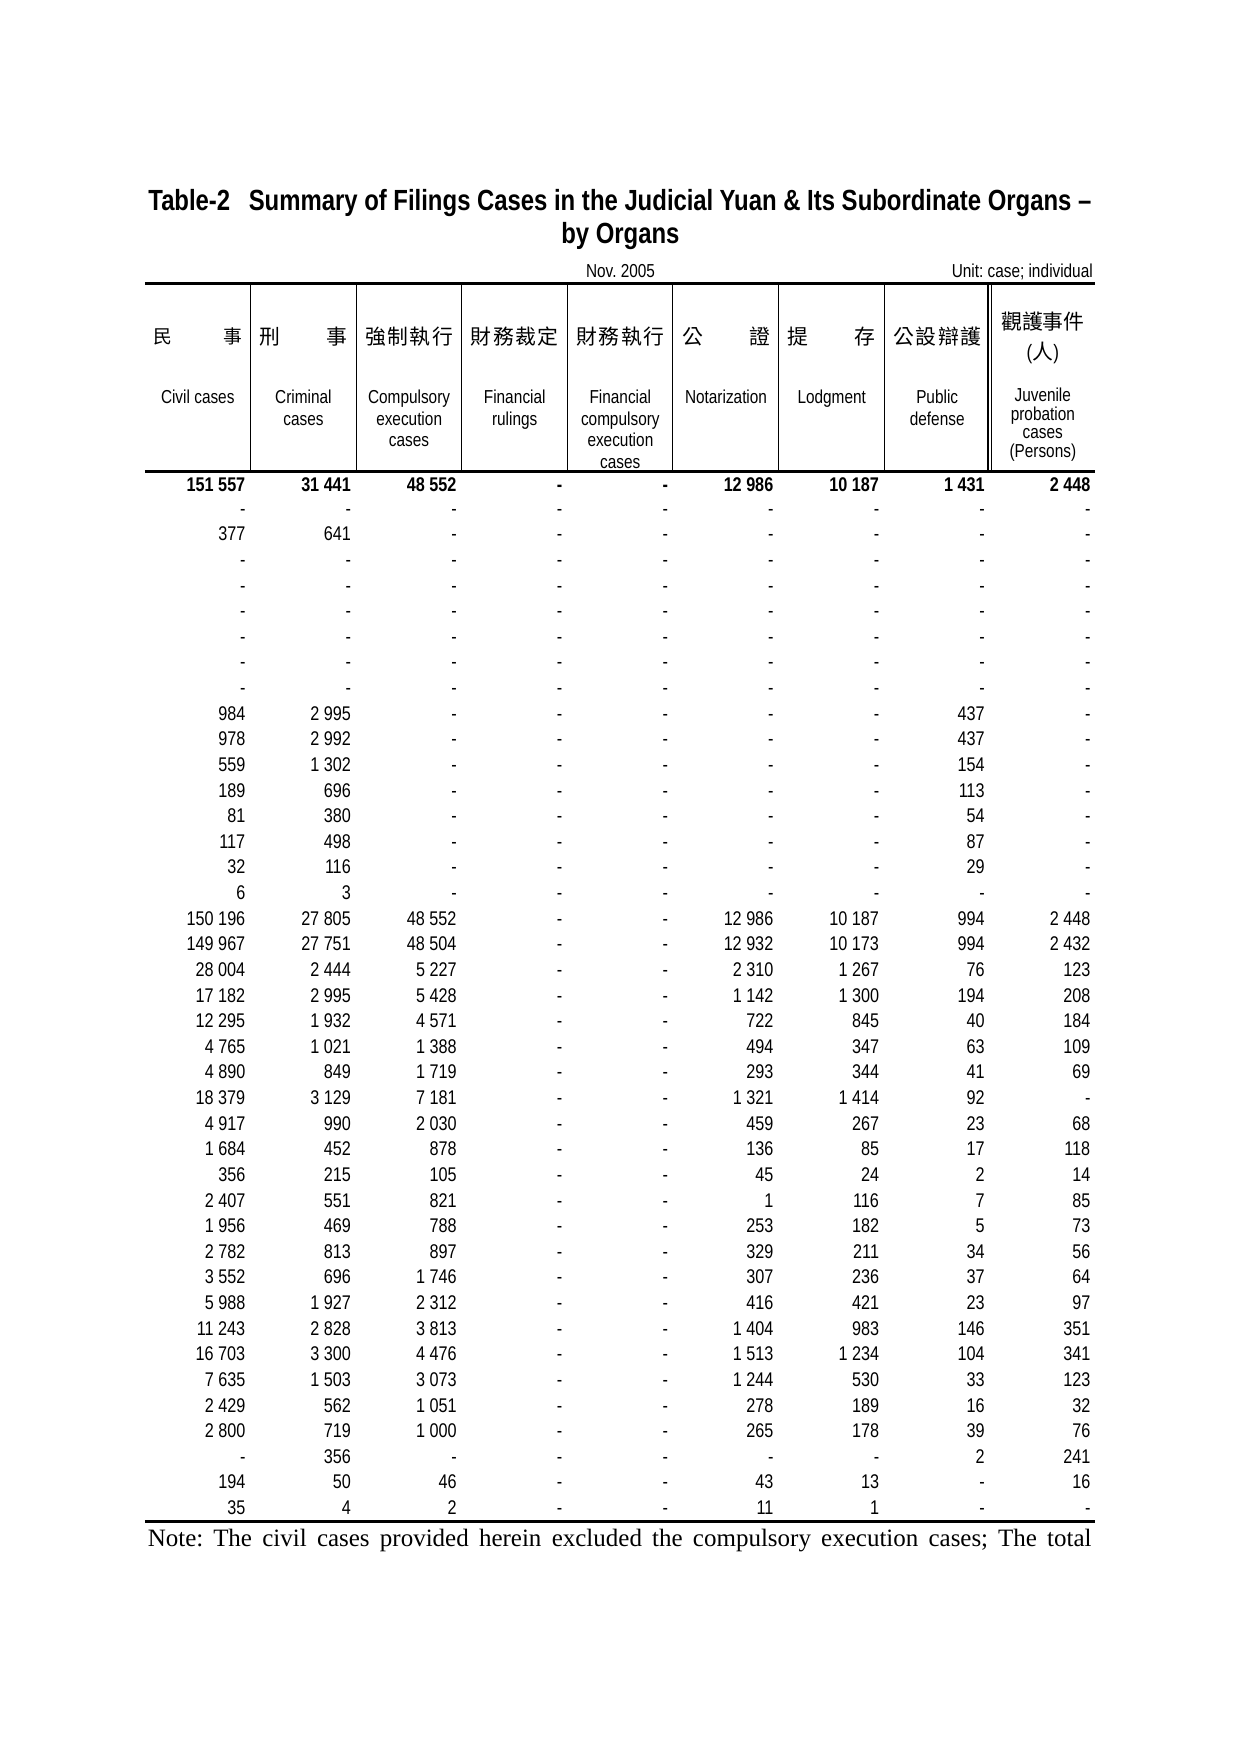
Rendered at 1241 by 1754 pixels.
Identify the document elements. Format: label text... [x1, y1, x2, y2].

table_cell 150 196 [145, 905, 250, 931]
table_cell 116 [779, 1187, 884, 1213]
table_cell - [462, 1341, 567, 1366]
table_cell - [990, 1495, 1095, 1520]
table_cell 2 995 [250, 982, 356, 1008]
table_cell - [884, 675, 990, 700]
table_cell - [567, 905, 673, 931]
table_cell - [990, 751, 1095, 777]
table_cell - [356, 803, 462, 828]
table_cell - [990, 572, 1095, 598]
table_cell 182 [779, 1213, 884, 1238]
table_cell - [356, 546, 462, 572]
table_cell 28 004 [145, 956, 250, 982]
table_cell - [567, 751, 673, 777]
table_cell - [990, 828, 1095, 854]
table_cell 5 227 [356, 956, 462, 982]
table_cell 32 [145, 854, 250, 879]
table_cell 50 [250, 1469, 356, 1494]
table_header 民事 [145, 285, 250, 386]
table_cell - [462, 649, 567, 674]
table_cell 2 828 [250, 1315, 356, 1341]
table_cell - [567, 1136, 673, 1161]
table_cell - [567, 1033, 673, 1059]
table_cell - [779, 546, 884, 572]
table_cell - [779, 828, 884, 854]
table_cell 1 302 [250, 751, 356, 777]
table_cell Juvenile probation cases (Persons) [992, 386, 1095, 469]
table_cell - [779, 1443, 884, 1469]
table_header 提存 [779, 285, 884, 386]
table_cell 17 [884, 1136, 990, 1161]
table_cell 983 [779, 1315, 884, 1341]
table_cell 813 [250, 1238, 356, 1264]
table_cell 821 [356, 1187, 462, 1213]
table_cell - [990, 803, 1095, 828]
table_cell 76 [990, 1418, 1095, 1443]
table_cell 380 [250, 803, 356, 828]
table_cell 10 187 [779, 473, 884, 495]
table_header 公證 [673, 285, 778, 386]
table_cell 459 [673, 1110, 778, 1136]
table_cell - [673, 598, 778, 623]
table_cell - [567, 1059, 673, 1084]
table_cell 994 [884, 931, 990, 956]
table_cell - [462, 623, 567, 649]
table_cell 35 [145, 1495, 250, 1520]
table_cell - [990, 726, 1095, 751]
table_cell 2 800 [145, 1418, 250, 1443]
table_cell - [673, 751, 778, 777]
table_cell 54 [884, 803, 990, 828]
table_cell - [567, 1418, 673, 1443]
table_cell Compulsory execution cases [357, 386, 461, 469]
table_cell 194 [884, 982, 990, 1008]
table_cell 11 [673, 1495, 778, 1520]
table_cell - [462, 1315, 567, 1341]
table_cell - [462, 546, 567, 572]
table_cell 194 [145, 1469, 250, 1494]
table_cell 356 [250, 1443, 356, 1469]
table_cell 978 [145, 726, 250, 751]
table_cell 189 [779, 1392, 884, 1418]
table_cell - [462, 1238, 567, 1264]
table_cell 498 [250, 828, 356, 854]
table_cell - [250, 649, 356, 674]
table_cell 12 986 [673, 473, 778, 495]
table_cell - [567, 1264, 673, 1289]
table_cell - [462, 675, 567, 700]
table_cell - [250, 546, 356, 572]
table_cell - [567, 598, 673, 623]
table_cell 27 805 [250, 905, 356, 931]
table_cell 3 129 [250, 1085, 356, 1110]
table_cell - [462, 473, 567, 495]
table_cell - [145, 623, 250, 649]
table_cell 12 932 [673, 931, 778, 956]
table_cell - [462, 1418, 567, 1443]
table_cell - [462, 1366, 567, 1392]
table_cell - [990, 880, 1095, 905]
table_cell 1 684 [145, 1136, 250, 1161]
table_cell - [462, 1059, 567, 1084]
text Note: The civil cases provided herein excluded the compulsory execution cases; The total [148, 1523, 1092, 1552]
table_cell 416 [673, 1290, 778, 1315]
table_cell 184 [990, 1008, 1095, 1033]
table_cell 307 [673, 1264, 778, 1289]
table_cell 356 [145, 1161, 250, 1187]
table_cell 452 [250, 1136, 356, 1161]
table_cell - [462, 751, 567, 777]
table_cell - [145, 495, 250, 521]
table_cell - [356, 700, 462, 726]
table_cell - [462, 982, 567, 1008]
table_cell 2 782 [145, 1238, 250, 1264]
table_cell 1 414 [779, 1085, 884, 1110]
table_cell - [567, 956, 673, 982]
table_cell - [567, 1161, 673, 1187]
table_cell - [884, 521, 990, 546]
table_cell 2 407 [145, 1187, 250, 1213]
table_cell 696 [250, 1264, 356, 1289]
table_cell 878 [356, 1136, 462, 1161]
table_cell - [462, 854, 567, 879]
table_cell - [990, 675, 1095, 700]
table_cell - [567, 982, 673, 1008]
table_cell - [567, 1469, 673, 1494]
table_cell - [990, 546, 1095, 572]
table_cell 104 [884, 1341, 990, 1366]
table_cell - [567, 1392, 673, 1418]
table_cell 109 [990, 1033, 1095, 1059]
table_cell 16 [884, 1392, 990, 1418]
table_cell 34 [884, 1238, 990, 1264]
table_cell 1 021 [250, 1033, 356, 1059]
table_cell - [462, 495, 567, 521]
table_cell - [567, 1110, 673, 1136]
table_cell 2 995 [250, 700, 356, 726]
table_cell - [356, 751, 462, 777]
table_cell 3 [250, 880, 356, 905]
table_cell 43 [673, 1469, 778, 1494]
table_cell 3 552 [145, 1264, 250, 1289]
table_cell - [356, 521, 462, 546]
table_cell - [462, 777, 567, 803]
table_cell - [462, 1264, 567, 1289]
table_cell - [567, 854, 673, 879]
table_header 財務執行 [568, 285, 672, 386]
table_cell 64 [990, 1264, 1095, 1289]
table_cell Civil cases [145, 386, 250, 469]
table_cell - [250, 495, 356, 521]
table_cell 149 967 [145, 931, 250, 956]
table_cell 7 [884, 1187, 990, 1213]
table_cell 1 142 [673, 982, 778, 1008]
table_cell - [884, 1495, 990, 1520]
table_cell 37 [884, 1264, 990, 1289]
table_cell 2 030 [356, 1110, 462, 1136]
table_cell 68 [990, 1110, 1095, 1136]
table_cell 3 813 [356, 1315, 462, 1341]
table_cell - [673, 854, 778, 879]
table_cell 118 [990, 1136, 1095, 1161]
table_cell Lodgment [779, 386, 884, 469]
table_cell 63 [884, 1033, 990, 1059]
table_cell 1 234 [779, 1341, 884, 1366]
table_cell - [990, 700, 1095, 726]
table_cell 253 [673, 1213, 778, 1238]
table_cell 293 [673, 1059, 778, 1084]
table_cell 215 [250, 1161, 356, 1187]
table_cell - [250, 675, 356, 700]
table_cell - [567, 495, 673, 521]
table_cell 45 [673, 1161, 778, 1187]
table_cell - [884, 880, 990, 905]
table_cell 278 [673, 1392, 778, 1418]
table_cell - [567, 1085, 673, 1110]
table_cell - [779, 854, 884, 879]
table_cell - [567, 726, 673, 751]
table_cell - [145, 572, 250, 598]
table_cell - [673, 572, 778, 598]
table_cell - [462, 1443, 567, 1469]
table_cell - [462, 905, 567, 931]
table_cell - [250, 623, 356, 649]
table_cell 48 552 [356, 905, 462, 931]
table_cell 437 [884, 700, 990, 726]
table_cell 984 [145, 700, 250, 726]
table_cell - [462, 931, 567, 956]
table_cell - [567, 1213, 673, 1238]
table_cell 117 [145, 828, 250, 854]
table_cell 1 321 [673, 1085, 778, 1110]
table_cell - [462, 1033, 567, 1059]
table_cell - [779, 649, 884, 674]
table_cell - [567, 828, 673, 854]
table_cell - [462, 700, 567, 726]
table_cell - [356, 598, 462, 623]
table_cell 18 379 [145, 1085, 250, 1110]
table_cell - [673, 495, 778, 521]
table_cell - [884, 495, 990, 521]
table_cell 32 [990, 1392, 1095, 1418]
table_cell 1 956 [145, 1213, 250, 1238]
table_cell - [462, 1110, 567, 1136]
table_cell - [356, 1443, 462, 1469]
table_cell 5 428 [356, 982, 462, 1008]
table_cell - [673, 880, 778, 905]
table_cell - [673, 700, 778, 726]
table_cell 2 992 [250, 726, 356, 751]
table_cell 2 429 [145, 1392, 250, 1418]
table_cell 2 444 [250, 956, 356, 982]
table_cell - [779, 700, 884, 726]
table_cell - [567, 623, 673, 649]
table_cell Financial rulings [462, 386, 567, 469]
table_cell 1 431 [884, 473, 990, 495]
table_cell 29 [884, 854, 990, 879]
table_cell - [779, 777, 884, 803]
table_cell 236 [779, 1264, 884, 1289]
table_cell 11 243 [145, 1315, 250, 1341]
table_cell - [356, 675, 462, 700]
table_cell - [884, 546, 990, 572]
table_cell 23 [884, 1110, 990, 1136]
table_cell 1 927 [250, 1290, 356, 1315]
table_cell 1 513 [673, 1341, 778, 1366]
table_cell 4 571 [356, 1008, 462, 1033]
table_cell - [462, 1085, 567, 1110]
table_cell - [567, 700, 673, 726]
table_cell 17 182 [145, 982, 250, 1008]
table_cell - [673, 675, 778, 700]
table_cell 788 [356, 1213, 462, 1238]
table_cell - [567, 1495, 673, 1520]
table_cell - [990, 649, 1095, 674]
table_cell 494 [673, 1033, 778, 1059]
table_cell - [567, 1187, 673, 1213]
table_cell 87 [884, 828, 990, 854]
table_cell - [567, 777, 673, 803]
table_cell - [567, 572, 673, 598]
table_cell - [673, 521, 778, 546]
table_header 公設辯護 [885, 285, 987, 386]
table_cell 845 [779, 1008, 884, 1033]
table_cell Public defense [885, 386, 987, 469]
table_cell - [567, 803, 673, 828]
table_cell 341 [990, 1341, 1095, 1366]
table_cell - [356, 828, 462, 854]
table_cell 146 [884, 1315, 990, 1341]
table_cell - [145, 649, 250, 674]
table_cell - [779, 572, 884, 598]
table_cell - [779, 521, 884, 546]
table_cell 1 388 [356, 1033, 462, 1059]
table_cell 211 [779, 1238, 884, 1264]
table_cell 27 751 [250, 931, 356, 956]
table_cell - [990, 1085, 1095, 1110]
table_cell - [356, 726, 462, 751]
table_cell - [567, 1238, 673, 1264]
table_cell - [673, 803, 778, 828]
table_cell - [356, 623, 462, 649]
table_cell 1 244 [673, 1366, 778, 1392]
table_cell - [462, 828, 567, 854]
table_cell - [356, 777, 462, 803]
table_cell - [250, 598, 356, 623]
table_cell - [990, 777, 1095, 803]
table_cell - [356, 854, 462, 879]
table_cell 136 [673, 1136, 778, 1161]
table_cell 2 [884, 1443, 990, 1469]
table_cell 73 [990, 1213, 1095, 1238]
table_cell 13 [779, 1469, 884, 1494]
table_cell 85 [990, 1187, 1095, 1213]
table_cell 48 504 [356, 931, 462, 956]
table_cell - [462, 1161, 567, 1187]
table_cell 154 [884, 751, 990, 777]
table_cell - [990, 521, 1095, 546]
table_cell - [462, 1187, 567, 1213]
table_cell 69 [990, 1059, 1095, 1084]
table_cell 1 [673, 1187, 778, 1213]
table_cell - [145, 675, 250, 700]
table_cell - [462, 572, 567, 598]
table_cell - [884, 572, 990, 598]
table_cell - [462, 521, 567, 546]
table_cell 6 [145, 880, 250, 905]
table_cell - [673, 777, 778, 803]
table_cell 1 932 [250, 1008, 356, 1033]
table_cell - [462, 1136, 567, 1161]
table_cell 347 [779, 1033, 884, 1059]
table_cell 3 073 [356, 1366, 462, 1392]
table_cell - [990, 623, 1095, 649]
table_cell 4 917 [145, 1110, 250, 1136]
table_cell 178 [779, 1418, 884, 1443]
table_cell 31 441 [250, 473, 356, 495]
table_cell - [567, 1290, 673, 1315]
table_cell 116 [250, 854, 356, 879]
table_cell - [779, 675, 884, 700]
table_cell 1 503 [250, 1366, 356, 1392]
table_cell 722 [673, 1008, 778, 1033]
table_cell - [779, 803, 884, 828]
table_cell 24 [779, 1161, 884, 1187]
table_cell - [567, 1366, 673, 1392]
table_cell - [990, 598, 1095, 623]
table_header 強制執行 [357, 285, 461, 386]
table_cell - [462, 1008, 567, 1033]
table_cell - [567, 521, 673, 546]
table_cell - [884, 649, 990, 674]
table_cell 105 [356, 1161, 462, 1187]
table_cell 123 [990, 956, 1095, 982]
table_cell - [567, 675, 673, 700]
table_cell - [779, 495, 884, 521]
table_cell 48 552 [356, 473, 462, 495]
table_cell 994 [884, 905, 990, 931]
table_cell - [673, 546, 778, 572]
table_header 刑事 [251, 285, 356, 386]
table_cell - [567, 931, 673, 956]
table_cell 5 988 [145, 1290, 250, 1315]
table_cell Criminal cases [251, 386, 356, 469]
table_cell - [462, 598, 567, 623]
table_cell - [884, 598, 990, 623]
table_cell - [567, 1341, 673, 1366]
table_cell - [884, 1469, 990, 1494]
table_cell - [884, 623, 990, 649]
table_cell 33 [884, 1366, 990, 1392]
table_cell 241 [990, 1443, 1095, 1469]
table_cell 14 [990, 1161, 1095, 1187]
table_cell - [462, 880, 567, 905]
table_cell 4 476 [356, 1341, 462, 1366]
table_cell 1 300 [779, 982, 884, 1008]
table_cell 1 404 [673, 1315, 778, 1341]
table_cell 344 [779, 1059, 884, 1084]
table_cell - [356, 572, 462, 598]
table_cell 92 [884, 1085, 990, 1110]
table_cell 990 [250, 1110, 356, 1136]
table_cell 4 765 [145, 1033, 250, 1059]
table_cell 208 [990, 982, 1095, 1008]
table_cell 469 [250, 1213, 356, 1238]
table_cell 12 986 [673, 905, 778, 931]
table_cell - [250, 572, 356, 598]
table_cell 41 [884, 1059, 990, 1084]
table_cell - [990, 495, 1095, 521]
table_cell - [462, 1290, 567, 1315]
table_cell 559 [145, 751, 250, 777]
table_cell - [567, 880, 673, 905]
table_cell 1 719 [356, 1059, 462, 1084]
table_cell 113 [884, 777, 990, 803]
table_cell 85 [779, 1136, 884, 1161]
table_cell 696 [250, 777, 356, 803]
table_cell 2 [356, 1495, 462, 1520]
table_cell 351 [990, 1315, 1095, 1341]
table_cell - [462, 1495, 567, 1520]
table_cell 2 [884, 1161, 990, 1187]
table_cell - [462, 726, 567, 751]
table_cell 56 [990, 1238, 1095, 1264]
table_cell 16 703 [145, 1341, 250, 1366]
table_cell - [462, 803, 567, 828]
table_cell 12 295 [145, 1008, 250, 1033]
table_cell - [145, 598, 250, 623]
table_header 觀護事件(人) [992, 285, 1095, 386]
table_cell - [567, 1008, 673, 1033]
table_cell 97 [990, 1290, 1095, 1315]
table_header 財務裁定 [462, 285, 567, 386]
table_cell Notarization [673, 386, 778, 469]
table_cell 2 310 [673, 956, 778, 982]
table_cell 16 [990, 1469, 1095, 1494]
table_cell 437 [884, 726, 990, 751]
table_cell 1 051 [356, 1392, 462, 1418]
table_cell - [779, 598, 884, 623]
table_cell 1 267 [779, 956, 884, 982]
table_cell 10 187 [779, 905, 884, 931]
table_cell 123 [990, 1366, 1095, 1392]
table_cell 81 [145, 803, 250, 828]
table_cell - [779, 726, 884, 751]
table_cell 3 300 [250, 1341, 356, 1366]
table_cell 1 000 [356, 1418, 462, 1443]
table_cell - [145, 546, 250, 572]
table_cell - [673, 726, 778, 751]
table_cell - [462, 956, 567, 982]
table_cell 1 [779, 1495, 884, 1520]
table_cell 2 448 [990, 473, 1095, 495]
table_cell - [356, 880, 462, 905]
table_cell 329 [673, 1238, 778, 1264]
table_cell - [673, 649, 778, 674]
table_cell - [567, 473, 673, 495]
table_cell - [145, 1443, 250, 1469]
table_cell 39 [884, 1418, 990, 1443]
table_cell - [462, 1392, 567, 1418]
table_cell 151 557 [145, 473, 250, 495]
table_cell - [567, 1443, 673, 1469]
table_cell 76 [884, 956, 990, 982]
table_cell - [779, 623, 884, 649]
table_cell 4 [250, 1495, 356, 1520]
table_cell 2 432 [990, 931, 1095, 956]
table_cell 1 746 [356, 1264, 462, 1289]
table_cell 641 [250, 521, 356, 546]
table_cell - [673, 623, 778, 649]
table_cell 2 448 [990, 905, 1095, 931]
table_cell 46 [356, 1469, 462, 1494]
table_cell 267 [779, 1110, 884, 1136]
text Table-2 Summary of Filings Cases in the Judicial Yuan & Its Subordinate Organs – by Organs [148, 183, 1092, 250]
table_cell 897 [356, 1238, 462, 1264]
table_cell - [779, 880, 884, 905]
table_cell - [356, 495, 462, 521]
table_cell - [567, 649, 673, 674]
table_cell - [567, 1315, 673, 1341]
table_cell 530 [779, 1366, 884, 1392]
table_cell - [673, 1443, 778, 1469]
table_cell 189 [145, 777, 250, 803]
table_cell 7 181 [356, 1085, 462, 1110]
table_cell 265 [673, 1418, 778, 1443]
table_cell - [779, 751, 884, 777]
table_cell - [462, 1213, 567, 1238]
table_cell Financial compulsory execution cases [568, 386, 672, 469]
table_cell - [356, 649, 462, 674]
table_cell 849 [250, 1059, 356, 1084]
table_cell 421 [779, 1290, 884, 1315]
table_cell 10 173 [779, 931, 884, 956]
table_cell 377 [145, 521, 250, 546]
table_cell - [462, 1469, 567, 1494]
text Nov. 2005 Unit: case; individual [148, 260, 1092, 282]
table_cell 2 312 [356, 1290, 462, 1315]
table_cell - [990, 854, 1095, 879]
table_cell 40 [884, 1008, 990, 1033]
table_cell 7 635 [145, 1366, 250, 1392]
table_cell 551 [250, 1187, 356, 1213]
table_cell 5 [884, 1213, 990, 1238]
table_cell - [567, 546, 673, 572]
table_cell 562 [250, 1392, 356, 1418]
table_cell 4 890 [145, 1059, 250, 1084]
table_cell 23 [884, 1290, 990, 1315]
table_cell 719 [250, 1418, 356, 1443]
table_cell - [673, 828, 778, 854]
